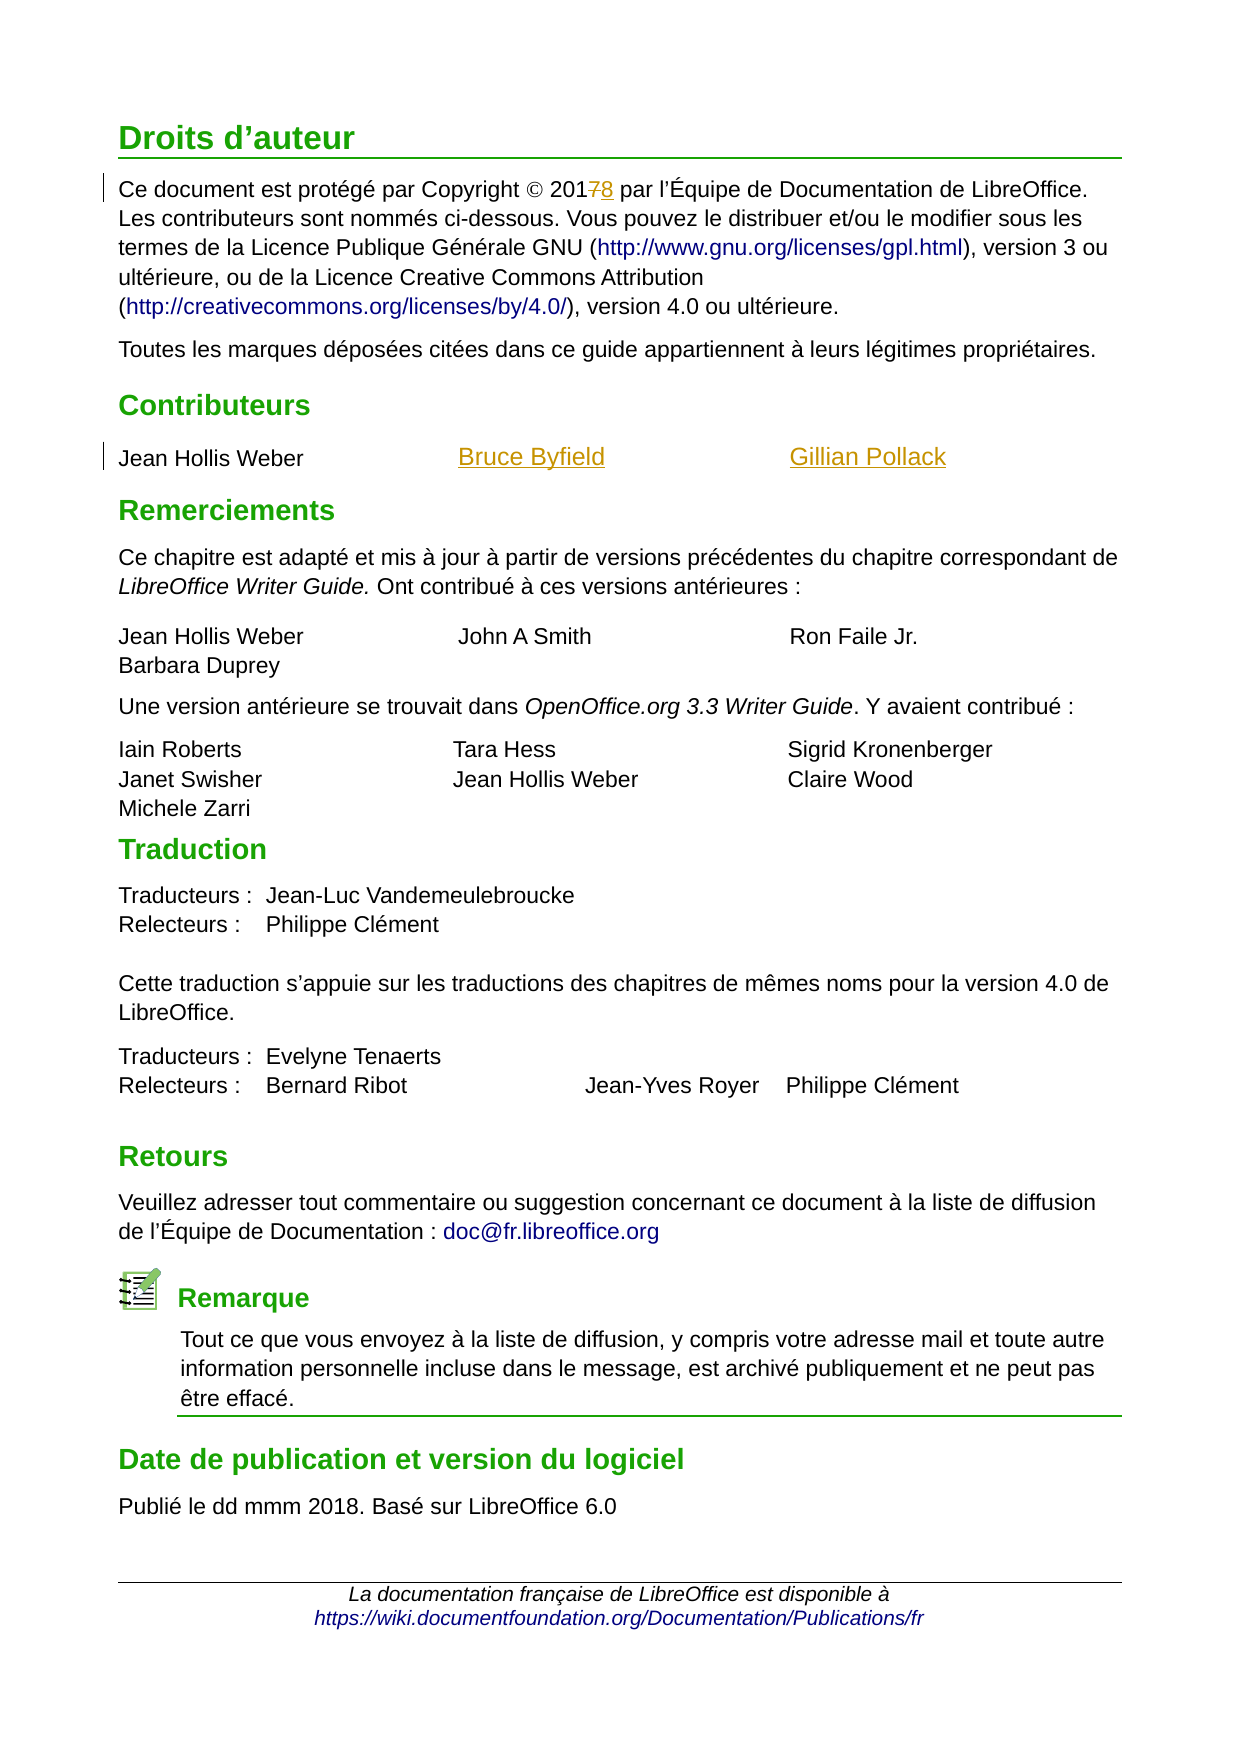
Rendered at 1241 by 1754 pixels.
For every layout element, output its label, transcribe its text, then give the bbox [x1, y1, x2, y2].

table_header Evelyne Tenaerts [266, 1040, 585, 1069]
table_header Traducteurs : [118, 1040, 266, 1069]
table_cell Michele Zarri [118, 792, 453, 821]
table_cell Philippe Clément [786, 1069, 1122, 1098]
table_header John A Smith [458, 620, 789, 649]
table_cell Barbara Duprey [118, 649, 458, 678]
table_cell [585, 909, 786, 938]
table_header Jean-Luc Vandemeulebroucke [266, 880, 585, 909]
table_header Jean Hollis Weber [118, 442, 458, 471]
text Toutes les marques déposées citées dans ce guide appartiennent à leurs légitimes propriétaires. [118, 334, 1122, 363]
text Date de publication et version du logiciel [118, 1446, 1122, 1475]
table_cell Jean-Yves Royer [585, 1069, 786, 1098]
text Contributeurs [118, 392, 1122, 421]
text Remerciements [118, 497, 1122, 526]
table_header Jean Hollis Weber [118, 620, 458, 649]
table_cell Janet Swisher [118, 763, 453, 792]
table_cell [788, 792, 1122, 821]
table_header Traducteurs : [118, 880, 266, 909]
table_cell Jean Hollis Weber [453, 763, 787, 792]
table_header Gillian Pollack [789, 442, 1122, 471]
text Une version antérieure se trouvait dans OpenOffice.org 3.3 Writer Guide. Y avaient contribué : [118, 690, 1122, 719]
text Traduction [118, 836, 1122, 865]
table_header [585, 880, 786, 909]
text Cette traduction s’appuie sur les traductions des chapitres de mêmes noms pour la version 4.0 de LibreOffice. [118, 967, 1122, 1026]
table_header [786, 880, 1122, 909]
table_header [585, 1040, 786, 1069]
text Ce chapitre est adapté et mis à jour à partir de versions précédentes du chapitre correspondant de LibreOffice Writer Guide. Ont contribué à ces versions antérieures : [118, 541, 1122, 599]
table_header Tara Hess [453, 734, 787, 763]
text Publié le dd mmm 2018. Basé sur LibreOffice 6.0 [118, 1490, 1122, 1519]
table_cell Claire Wood [788, 763, 1122, 792]
table_header Ron Faile Jr. [789, 620, 1122, 649]
table_header Bruce Byfield [458, 442, 789, 471]
table_header Iain Roberts [118, 734, 453, 763]
text Tout ce que vous envoyez à la liste de diffusion, y compris votre adresse mail et toute autre information personnelle incluse dans le message, est archivé publiquement et ne peut pas être effacé. [177, 1321, 1122, 1415]
table_header [786, 1040, 1122, 1069]
subtitle Remarque [118, 1267, 1122, 1313]
table_cell [789, 649, 1122, 678]
table_cell Philippe Clément [266, 909, 585, 938]
table_cell [453, 792, 787, 821]
table_cell Bernard Ribot [266, 1069, 585, 1098]
table_header Sigrid Kronenberger [788, 734, 1122, 763]
table_cell Relecteurs : [118, 909, 266, 938]
table_cell Relecteurs : [118, 1069, 266, 1098]
table_cell [786, 909, 1122, 938]
text Retours [118, 1143, 1122, 1172]
text Ce document est protégé par Copyright © 2018 par l’Équipe de Documentation de LibreOffice. Les contributeurs sont nommés ci-dessous. Vous pouvez le distribuer et/ou le modifier sous les termes de la Licence Publique Générale GNU (http://www.gnu.org/licenses/gpl.html), version 3 ou ultérieure, ou de la Licence Creative Commons Attribution (http://creativecommons.org/licenses/by/4.0/), version 4.0 ou ultérieure. [118, 173, 1122, 319]
table_cell [458, 649, 789, 678]
text Veuillez adresser tout commentaire ou suggestion concernant ce document à la liste de diffusion de l’Équipe de Documentation : doc@fr.libreoffice.org [118, 1186, 1122, 1245]
text Droits d’auteur [118, 118, 1122, 157]
